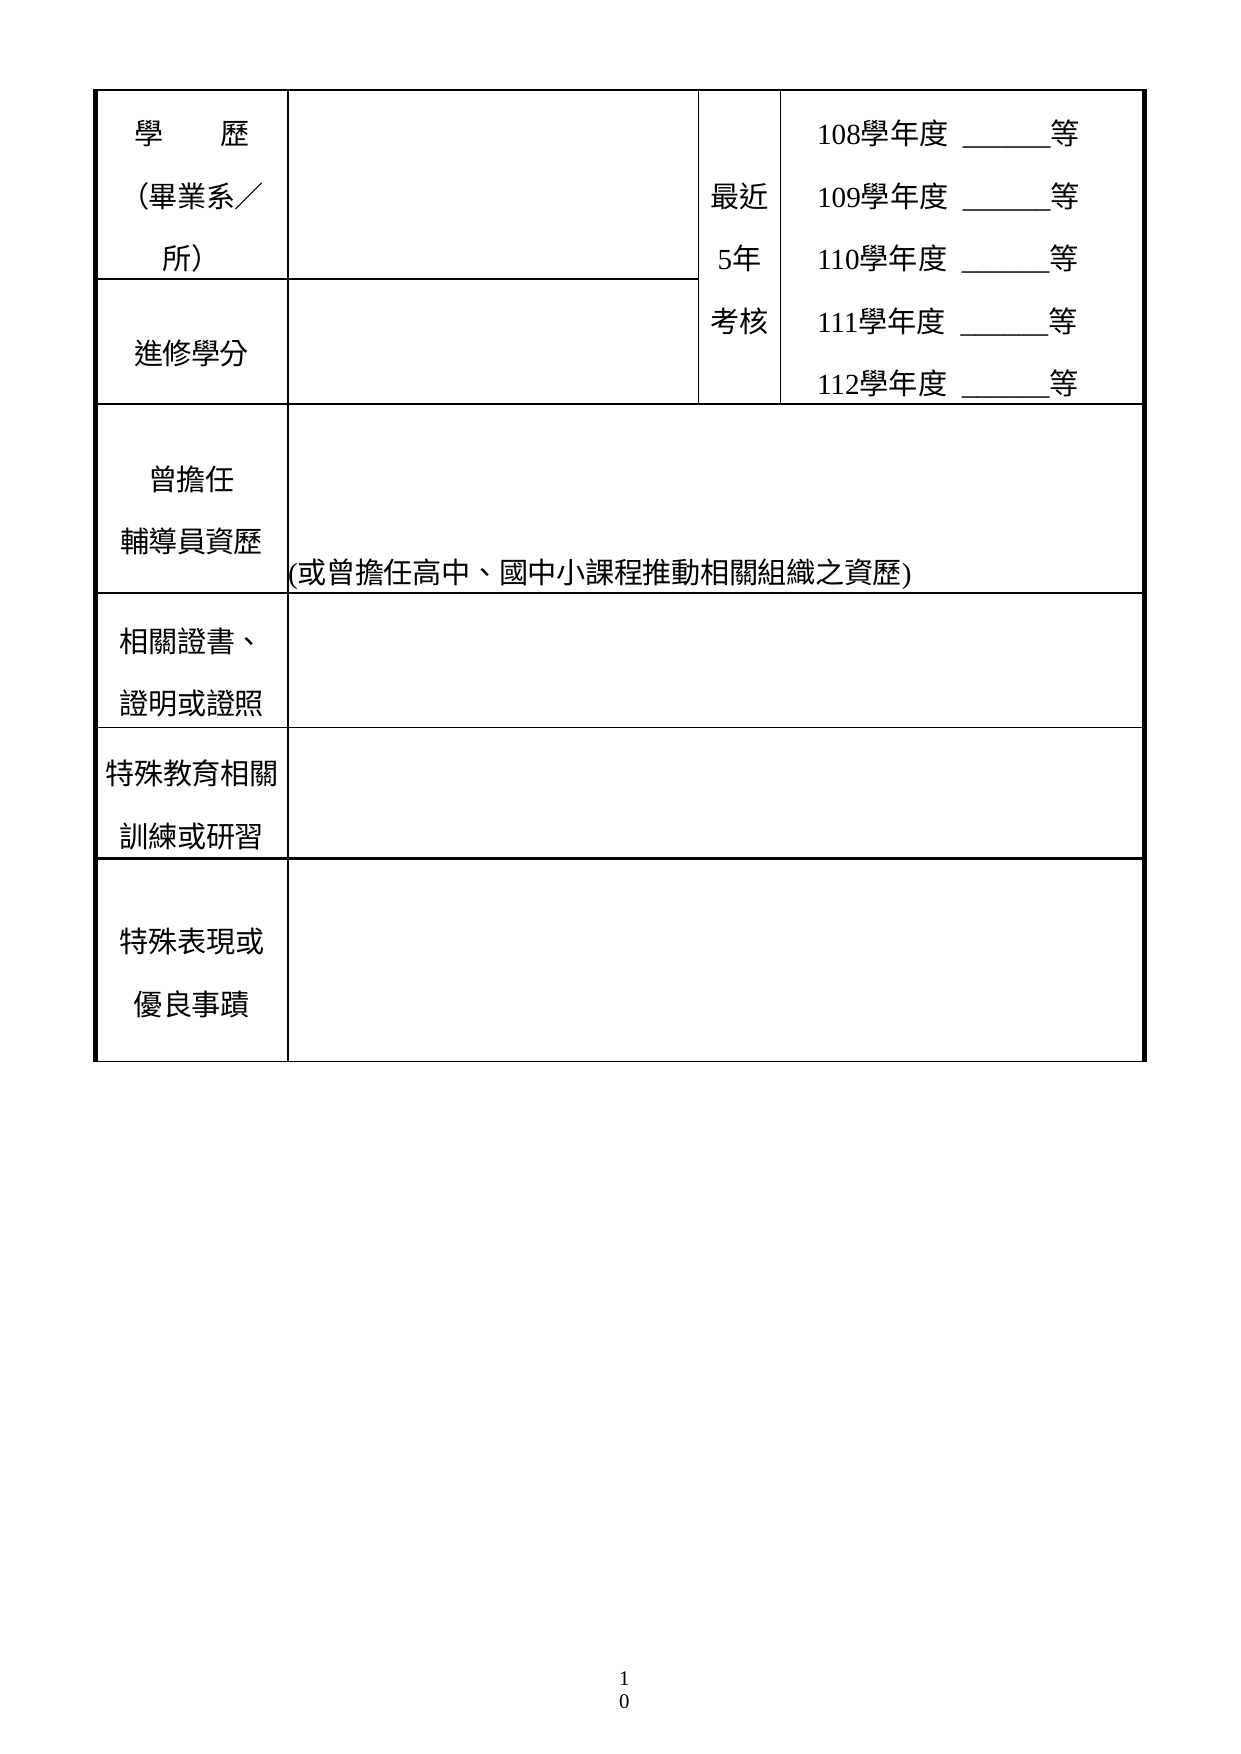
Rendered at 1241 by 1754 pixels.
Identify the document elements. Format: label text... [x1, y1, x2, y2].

table_cell 特殊教育相關訓練或研習 [98, 728, 287, 857]
table_cell 曾擔任 輔導員資歷 [98, 405, 287, 592]
table_cell 相關證書、 證明或證照 [98, 594, 287, 727]
table_cell [289, 594, 1142, 727]
table_cell [289, 91, 698, 278]
table_cell 最近 5年 考核 [699, 91, 780, 403]
table_cell [289, 280, 698, 403]
table_cell 特殊表現或 優良事蹟 [98, 860, 287, 1061]
table_cell [289, 728, 1142, 857]
table_cell [289, 860, 1142, 1061]
table_cell 學 歷 （畢業系／所） [98, 91, 287, 278]
table_cell 進修學分 [98, 280, 287, 403]
table_cell 108學年度 ______等 109學年度 ______等 110學年度 ______等 111學年度 ______等 112學年度 ______等 [781, 91, 1142, 403]
table_cell (或曾擔任高中、國中小課程推動相關組織之資歷) [289, 405, 1142, 592]
